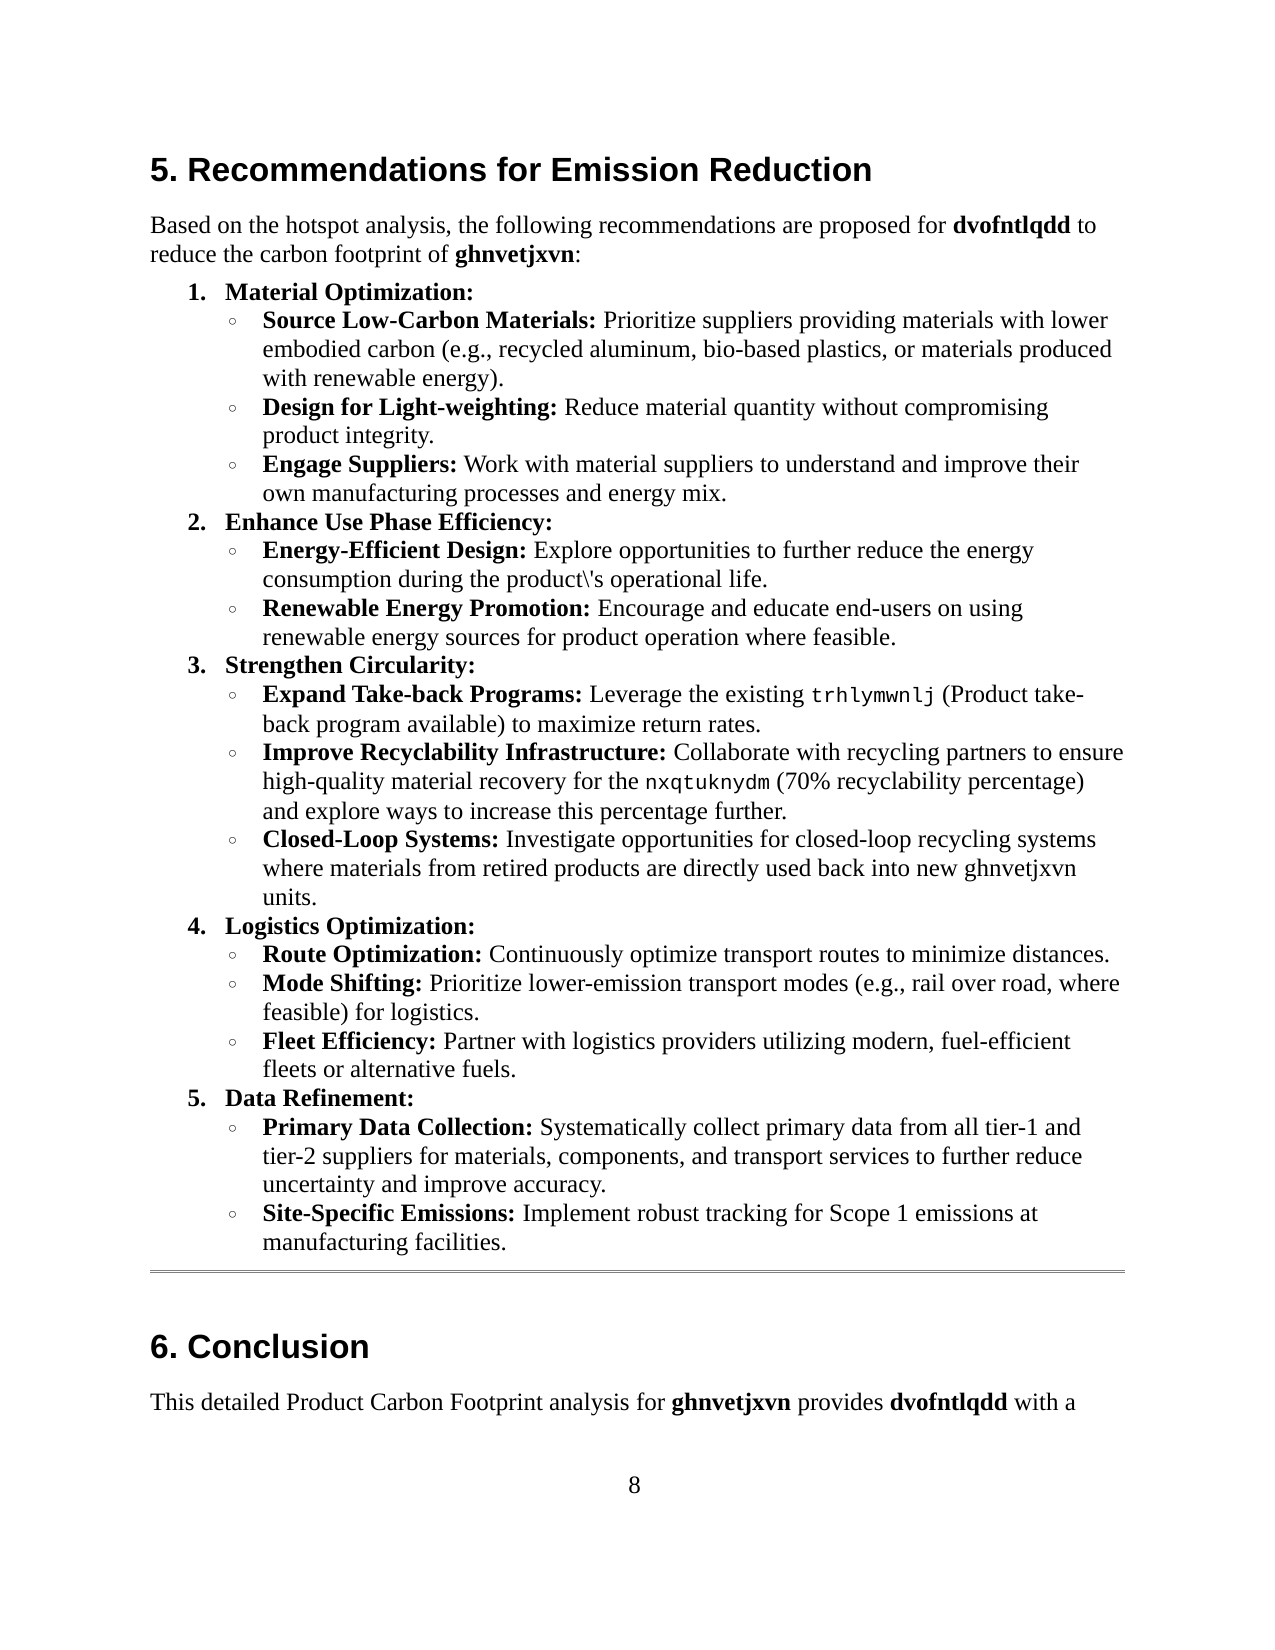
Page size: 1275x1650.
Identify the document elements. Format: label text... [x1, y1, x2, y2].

list Energy-Efficient Design: Explore opportunities to further reduce the energy consumption during the product\'s operational life. [225, 535, 1125, 593]
list Expand Take-back Programs: Leverage the existing trhlymwnlj (Product take-back program available) to maximize return rates. [225, 679, 1125, 737]
list Logistics Optimization: [187, 911, 1125, 939]
list Data Refinement: [187, 1083, 1125, 1112]
list Site-Specific Emissions: Implement robust tracking for Scope 1 emissions at manufacturing facilities. [225, 1198, 1125, 1256]
subtitle 6. Conclusion [150, 1327, 1125, 1366]
list Closed-Loop Systems: Investigate opportunities for closed-loop recycling systems where materials from retired products are directly used back into new ghnvetjxvn units. [225, 824, 1125, 911]
list Mode Shifting: Prioritize lower-emission transport modes (e.g., rail over road, where feasible) for logistics. [225, 968, 1125, 1026]
text Based on the hotspot analysis, the following recommendations are proposed for dvofntlqdd to reduce the carbon footprint of ghnvetjxvn: [150, 210, 1125, 268]
text This detailed Product Carbon Footprint analysis for ghnvetjxvn provides dvofntlqdd with a [150, 1387, 1125, 1416]
list Enhance Use Phase Efficiency: [187, 507, 1125, 535]
list Engage Suppliers: Work with material suppliers to understand and improve their own manufacturing processes and energy mix. [225, 449, 1125, 507]
list Material Optimization: [187, 277, 1125, 305]
list Source Low-Carbon Materials: Prioritize suppliers providing materials with lower embodied carbon (e.g., recycled aluminum, bio-based plastics, or materials produced with renewable energy). [225, 305, 1125, 392]
list Route Optimization: Continuously optimize transport routes to minimize distances. [225, 939, 1125, 968]
subtitle 5. Recommendations for Emission Reduction [150, 150, 1125, 189]
list Renewable Energy Promotion: Encourage and educate end-users on using renewable energy sources for product operation where feasible. [225, 593, 1125, 650]
list Fleet Efficiency: Partner with logistics providers utilizing modern, fuel-efficient fleets or alternative fuels. [225, 1026, 1125, 1083]
list Strengthen Circularity: [187, 650, 1125, 679]
list Primary Data Collection: Systematically collect primary data from all tier-1 and tier-2 suppliers for materials, components, and transport services to further reduce uncertainty and improve accuracy. [225, 1112, 1125, 1198]
list Improve Recyclability Infrastructure: Collaborate with recycling partners to ensure high-quality material recovery for the nxqtuknydm (70% recyclability percentage) and explore ways to increase this percentage further. [225, 737, 1125, 824]
list Design for Light-weighting: Reduce material quantity without compromising product integrity. [225, 392, 1125, 449]
